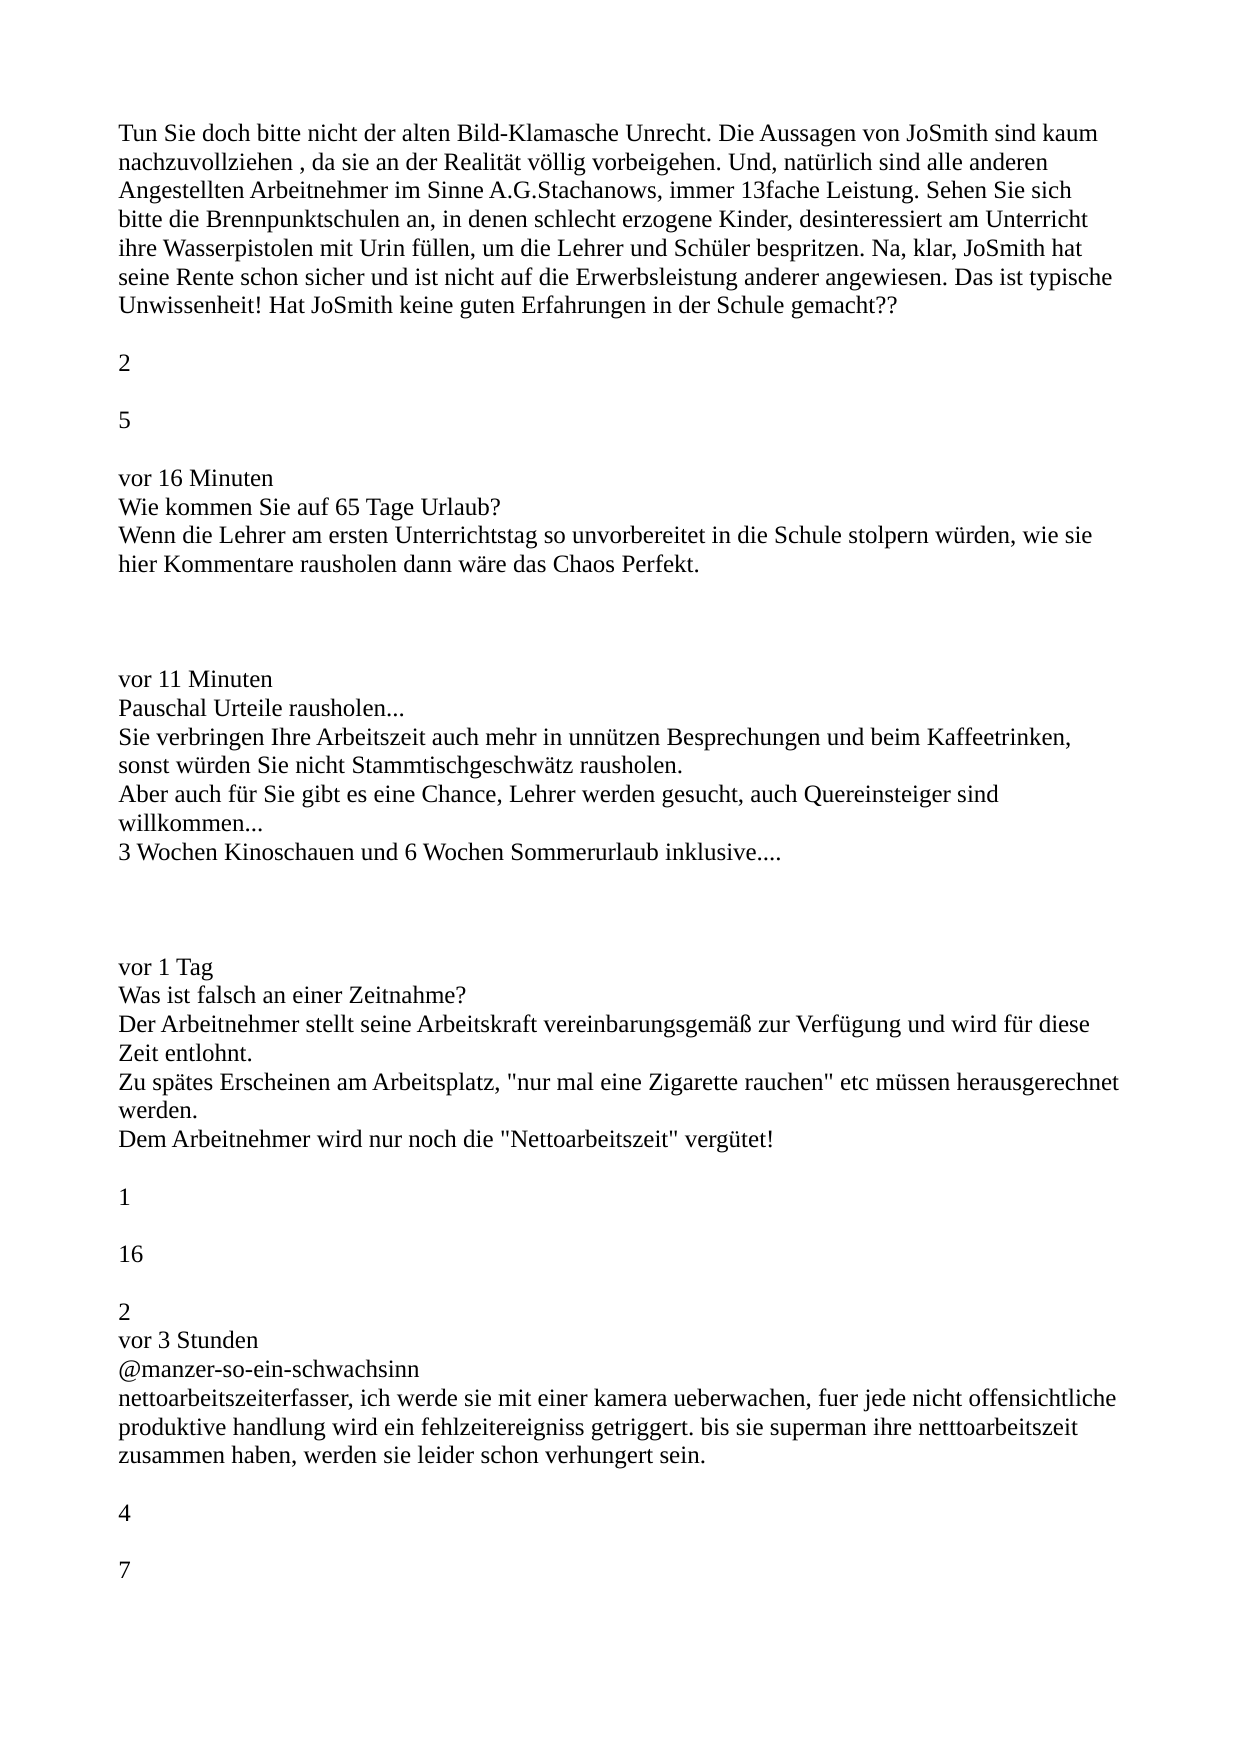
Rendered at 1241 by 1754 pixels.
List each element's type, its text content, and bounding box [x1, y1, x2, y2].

text Wenn die Lehrer am ersten Unterrichtstag so unvorbereitet in die Schule stolpern würden, wie sie hier Kommentare rausholen dann wäre das Chaos Perfekt. [118, 521, 1122, 578]
text vor 11 Minuten [118, 664, 1122, 693]
text Sie verbringen Ihre Arbeitszeit auch mehr in unnützen Besprechungen und beim Kaffeetrinken, sonst würden Sie nicht Stammtischgeschwätz rausholen. [118, 722, 1122, 779]
text 16 [118, 1239, 1122, 1268]
text 2 [118, 348, 1122, 377]
text Dem Arbeitnehmer wird nur noch die "Nettoarbeitszeit" vergütet! [118, 1124, 1122, 1153]
text 5 [118, 406, 1122, 434]
text Aber auch für Sie gibt es eine Chance, Lehrer werden gesucht, auch Quereinsteiger sind willkommen... [118, 779, 1122, 837]
text Was ist falsch an einer Zeitnahme? [118, 981, 1122, 1009]
text Wie kommen Sie auf 65 Tage Urlaub? [118, 492, 1122, 521]
text vor 1 Tag [118, 952, 1122, 981]
text Der Arbeitnehmer stellt seine Arbeitskraft vereinbarungsgemäß zur Verfügung und wird für diese Zeit entlohnt. [118, 1009, 1122, 1067]
text Zu spätes Erscheinen am Arbeitsplatz, "nur mal eine Zigarette rauchen" etc müssen herausgerechnet werden. [118, 1067, 1122, 1124]
text vor 3 Stunden [118, 1326, 1122, 1354]
text 1 [118, 1182, 1122, 1211]
text 7 [118, 1556, 1122, 1584]
text Tun Sie doch bitte nicht der alten Bild-Klamasche Unrecht. Die Aussagen von JoSmith sind kaum nachzuvollziehen , da sie an der Realität völlig vorbeigehen. Und, natürlich sind alle anderen Angestellten Arbeitnehmer im Sinne A.G.Stachanows, immer 13fache Leistung. Sehen Sie sich bitte die Brennpunktschulen an, in denen schlecht erzogene Kinder, desinteressiert am Unterricht ihre Wasserpistolen mit Urin füllen, um die Lehrer und Schüler bespritzen. Na, klar, JoSmith hat seine Rente schon sicher und ist nicht auf die Erwerbsleistung anderer angewiesen. Das ist typische Unwissenheit! Hat JoSmith keine guten Erfahrungen in der Schule gemacht?? [118, 118, 1122, 319]
text @manzer-so-ein-schwachsinn [118, 1354, 1122, 1383]
text 3 Wochen Kinoschauen und 6 Wochen Sommerurlaub inklusive.... [118, 837, 1122, 866]
text 4 [118, 1498, 1122, 1527]
text vor 16 Minuten [118, 463, 1122, 492]
text 2 [118, 1297, 1122, 1326]
text nettoarbeitszeiterfasser, ich werde sie mit einer kamera ueberwachen, fuer jede nicht offensichtliche produktive handlung wird ein fehlzeitereigniss getriggert. bis sie superman ihre netttoarbeitszeit zusammen haben, werden sie leider schon verhungert sein. [118, 1383, 1122, 1469]
text Pauschal Urteile rausholen... [118, 693, 1122, 722]
